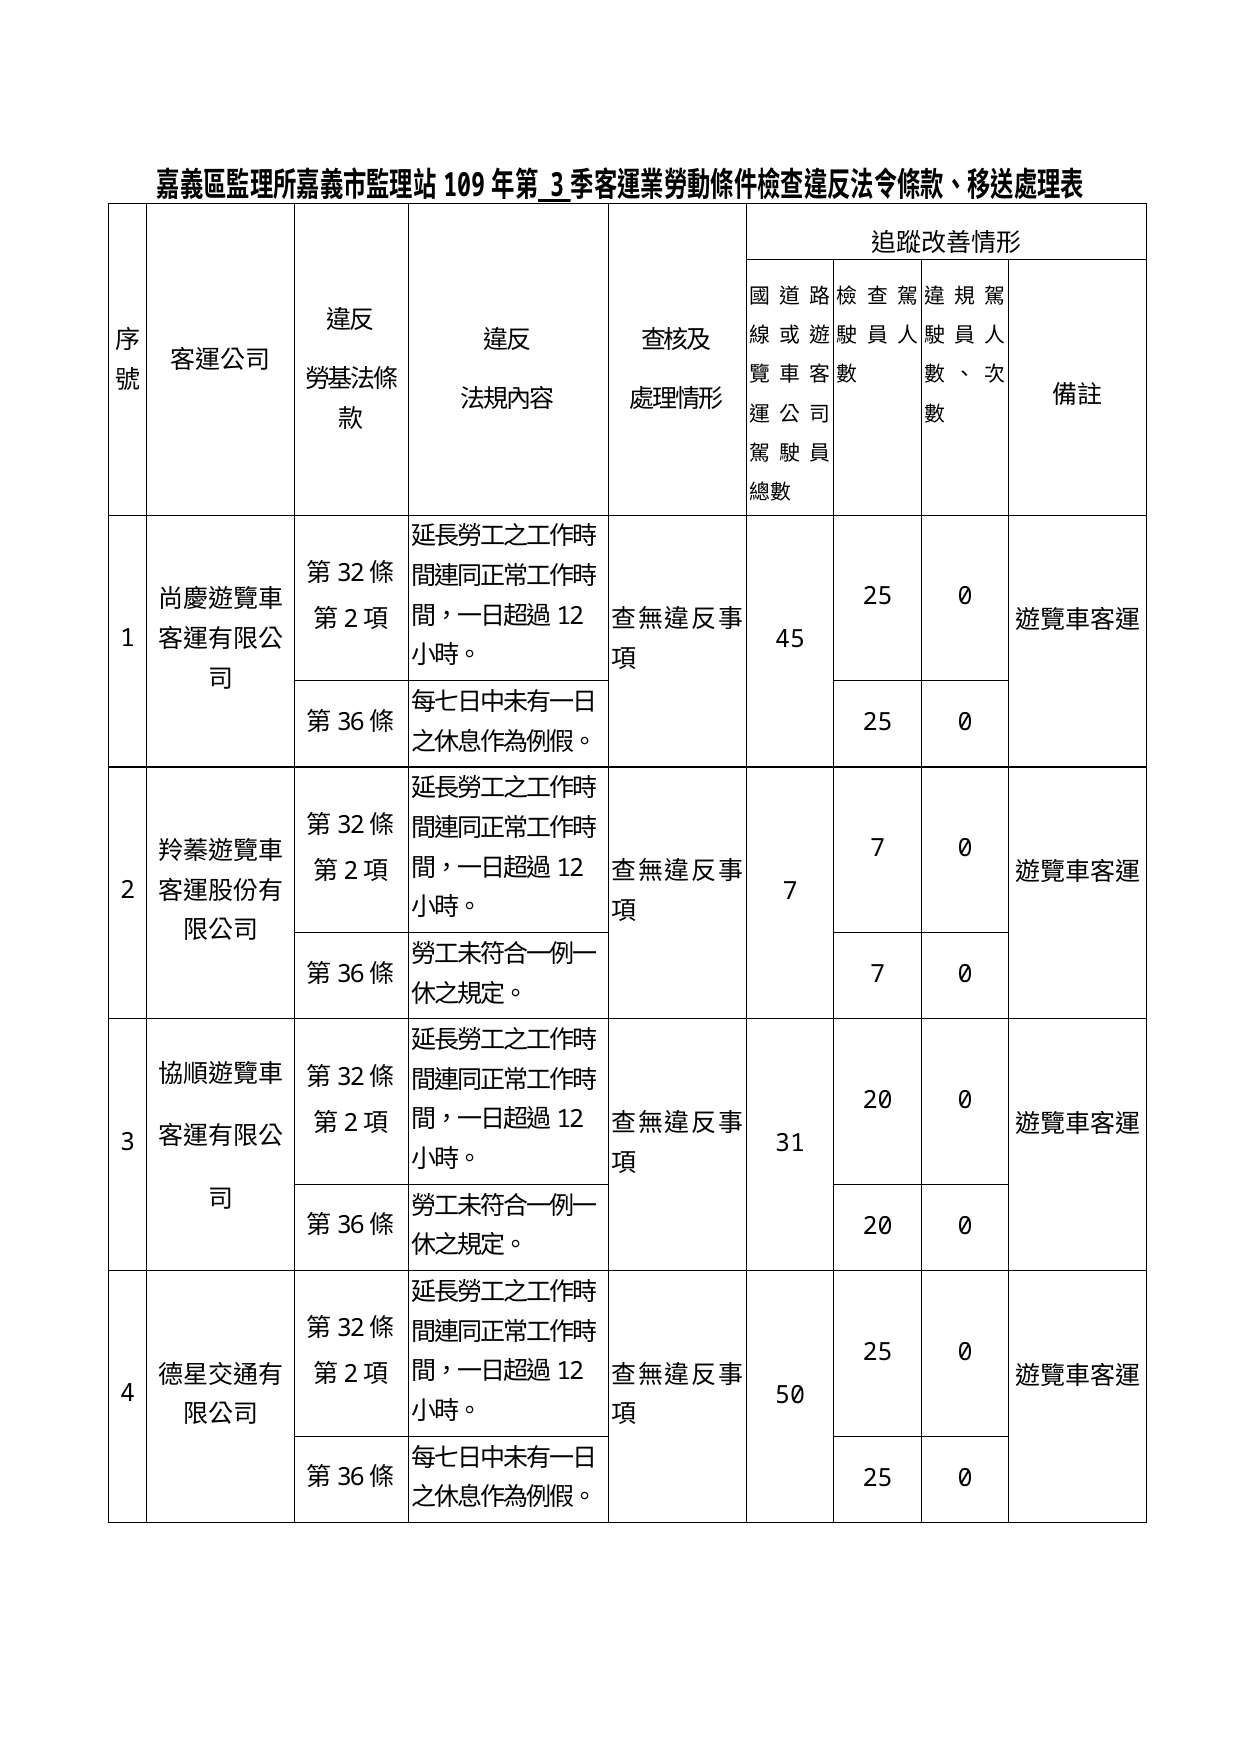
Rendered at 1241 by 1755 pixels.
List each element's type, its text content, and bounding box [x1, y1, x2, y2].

table_cell 遊覽車客運 [1009, 516, 1146, 766]
table_cell 遊覽車客運 [1009, 1271, 1146, 1522]
table_cell 第36條 [295, 681, 408, 766]
table_cell 0 [922, 516, 1008, 680]
table_cell 第32條 第2項 [295, 1271, 408, 1436]
table_cell 檢查駕駛員人數 [834, 260, 921, 514]
table_cell 7 [834, 933, 921, 1018]
table_cell 7 [834, 768, 921, 932]
table_cell 遊覽車客運 [1009, 768, 1146, 1018]
table_cell 第32條 第2項 [295, 768, 408, 932]
table_header 違反 法規內容 [409, 204, 608, 514]
table_cell 羚蓁遊覽車客運股份有限公司 [147, 768, 294, 1018]
table_cell 查無違反事項 [609, 1271, 746, 1522]
table_header 序號 [109, 204, 146, 514]
table_cell 2 [109, 768, 146, 1018]
table_cell 第36條 [295, 933, 408, 1018]
table_cell 延長勞工之工作時間連同正常工作時間，一日超過12小時。 [409, 516, 608, 680]
table_cell 0 [922, 1019, 1008, 1184]
table_cell 45 [747, 516, 833, 766]
table_cell 0 [922, 1437, 1008, 1522]
table_cell 每七日中未有一日之休息作為例假。 [409, 681, 608, 766]
table_cell 第36條 [295, 1185, 408, 1270]
table_cell 50 [747, 1271, 833, 1522]
table_cell 尚慶遊覽車客運有限公司 [147, 516, 294, 766]
table_cell 勞工未符合一例一休之規定。 [409, 933, 608, 1018]
table_cell 0 [922, 1185, 1008, 1270]
table_cell 1 [109, 516, 146, 766]
table_cell 0 [922, 768, 1008, 932]
table_cell 0 [922, 1271, 1008, 1436]
table_cell 7 [747, 768, 833, 1018]
table_cell 違規駕駛員人數、次數 [922, 260, 1008, 514]
table_cell 查無違反事項 [609, 1019, 746, 1270]
table_cell 25 [834, 1271, 921, 1436]
table_cell 0 [922, 933, 1008, 1018]
table_header 違反 勞基法條款 [295, 204, 408, 514]
table_cell 第36條 [295, 1437, 408, 1522]
table_cell 備註 [1009, 260, 1146, 514]
table_cell 3 [109, 1019, 146, 1270]
table_cell 德星交通有限公司 [147, 1271, 294, 1522]
table_cell 勞工未符合一例一休之規定。 [409, 1185, 608, 1270]
table_cell 延長勞工之工作時間連同正常工作時間，一日超過12小時。 [409, 768, 608, 932]
table_header 查核及 處理情形 [609, 204, 746, 514]
table_cell 第32條 第2項 [295, 1019, 408, 1184]
table_cell 25 [834, 516, 921, 680]
table_cell 遊覽車客運 [1009, 1019, 1146, 1270]
table_cell 25 [834, 681, 921, 766]
table_cell 20 [834, 1185, 921, 1270]
table_cell 國道路線或遊覽車客運公司駕駛員總數 [747, 260, 833, 514]
table_cell 查無違反事項 [609, 516, 746, 766]
table_cell 查無違反事項 [609, 768, 746, 1018]
table_cell 4 [109, 1271, 146, 1522]
table_cell 延長勞工之工作時間連同正常工作時間，一日超過12小時。 [409, 1271, 608, 1436]
table_cell 25 [834, 1437, 921, 1522]
text 嘉義區監理所嘉義市監理站109年第 3季客運業勞動條件檢查違反法令條款、移送處理表 [118, 141, 1122, 203]
table_cell 第32條 第2項 [295, 516, 408, 680]
table_cell 0 [922, 681, 1008, 766]
table_header 客運公司 [147, 204, 294, 514]
table_cell 延長勞工之工作時間連同正常工作時間，一日超過12小時。 [409, 1019, 608, 1184]
table_cell 31 [747, 1019, 833, 1270]
table_cell 協順遊覽車客運有限公司 [147, 1019, 294, 1270]
table_cell 每七日中未有一日之休息作為例假。 [409, 1437, 608, 1522]
table_cell 20 [834, 1019, 921, 1184]
table_header 追蹤改善情形 [747, 204, 1146, 259]
